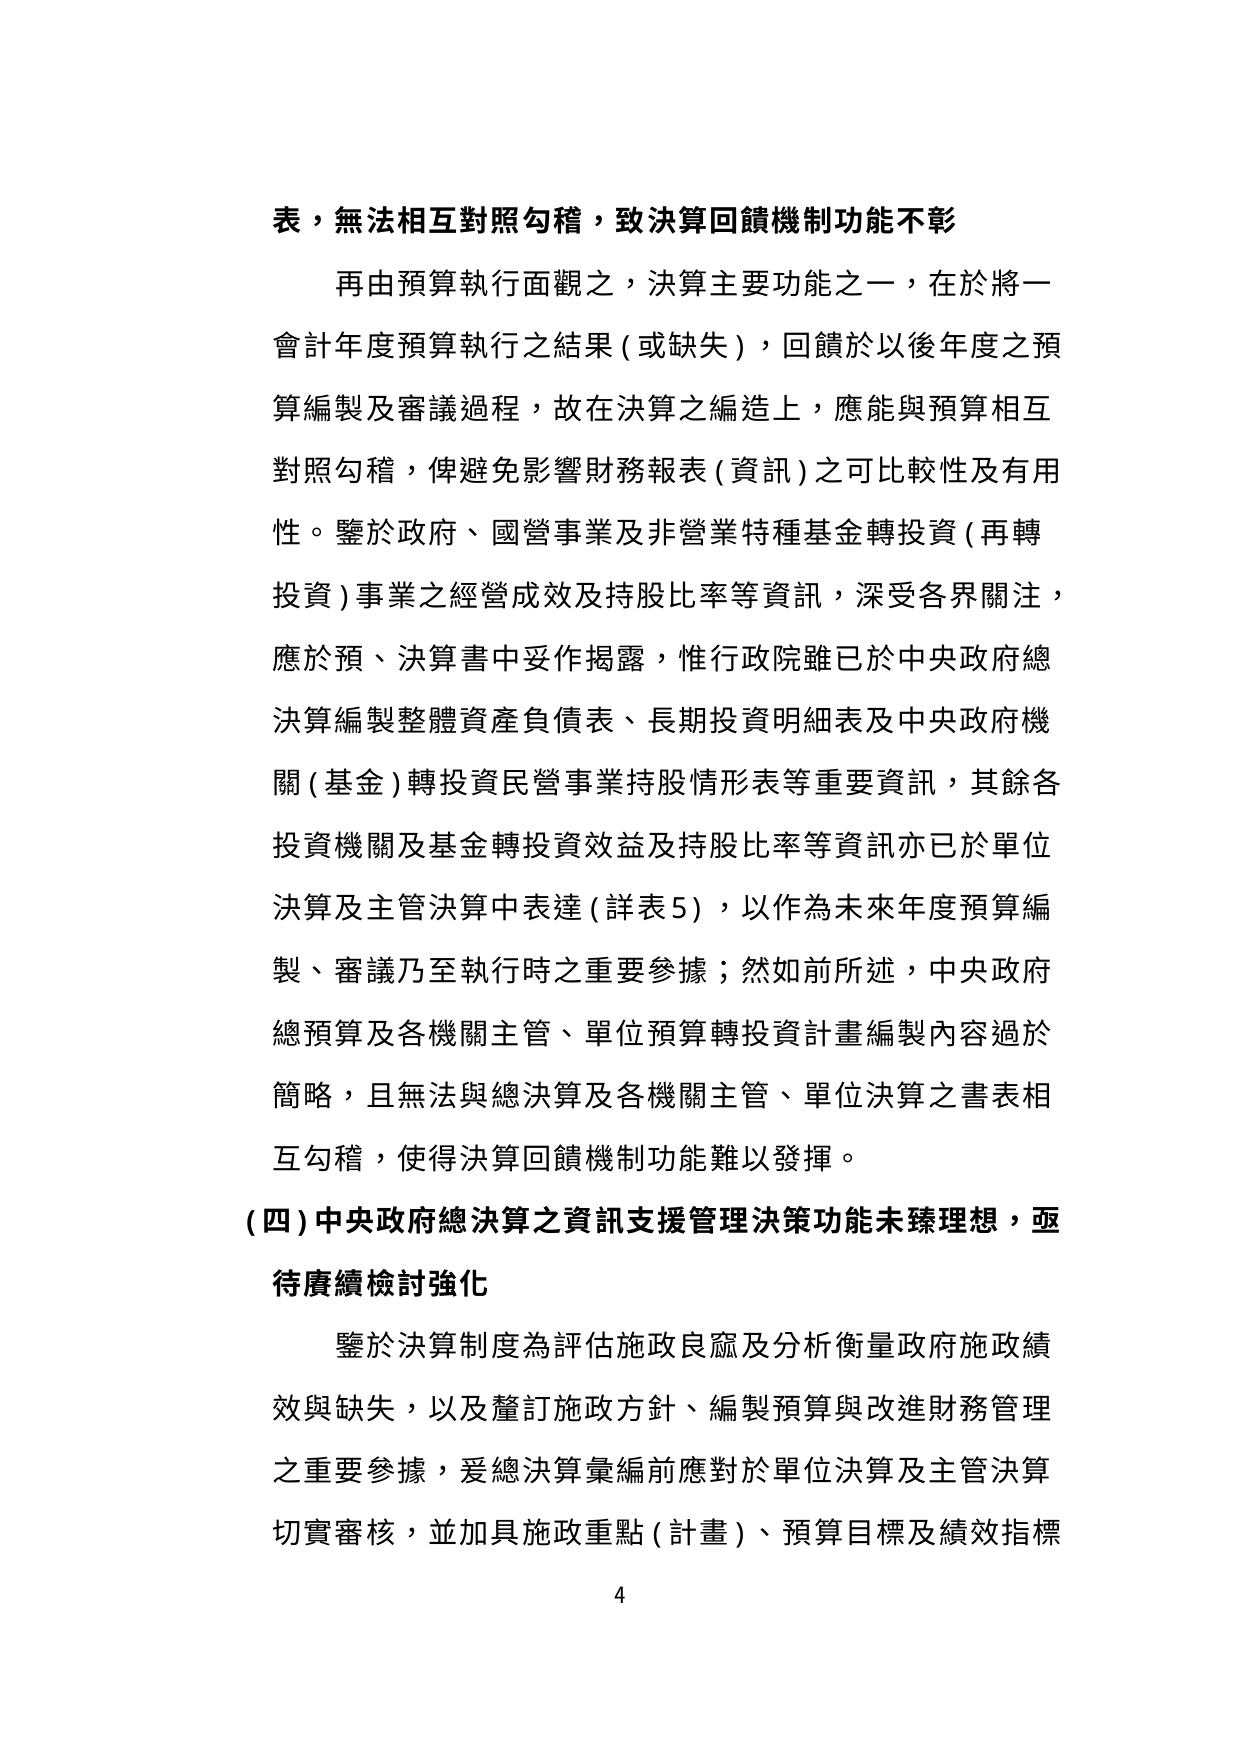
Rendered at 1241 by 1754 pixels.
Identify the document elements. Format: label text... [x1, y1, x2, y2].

text (四)中央政府總決算之資訊支援管理決策功能未臻理想，亟待賡續檢討強化 [236, 1177, 1063, 1302]
text 再由預算執行面觀之，決算主要功能之一，在於將一會計年度預算執行之結果(或缺失)，回饋於以後年度之預算編製及審議過程，故在決算之編造上，應能與預算相互對照勾稽，俾避免影響財務報表(資訊)之可比較性及有用性。鑒於政府、國營事業及非營業特種基金轉投資(再轉投資)事業之經營成效及持股比率等資訊，深受各界關注，應於預、決算書中妥作揭露，惟行政院雖已於中央政府總決算編製整體資產負債表、長期投資明細表及中央政府機關(基金)轉投資民營事業持股情形表等重要資訊，其餘各投資機關及基金轉投資效益及持股比率等資訊亦已於單位決算及主管決算中表達(詳表5)，以作為未來年度預算編製、審議乃至執行時之重要參據；然如前所述，中央政府總預算及各機關主管、單位預算轉投資計畫編製內容過於簡略，且無法與總決算及各機關主管、單位決算之書表相互勾稽，使得決算回饋機制功能難以發揮。 [266, 240, 1063, 1177]
text 鑒於決算制度為評估施政良窳及分析衡量政府施政績效與缺失，以及釐訂施政方針、編製預算與改進財務管理之重要參據，爰總決算彙編前應對於單位決算及主管決算切實審核，並加具施政重點(計畫)、預算目標及績效指標 [266, 1302, 1063, 1552]
text 表，無法相互對照勾稽，致決算回饋機制功能不彰 [236, 177, 1063, 240]
